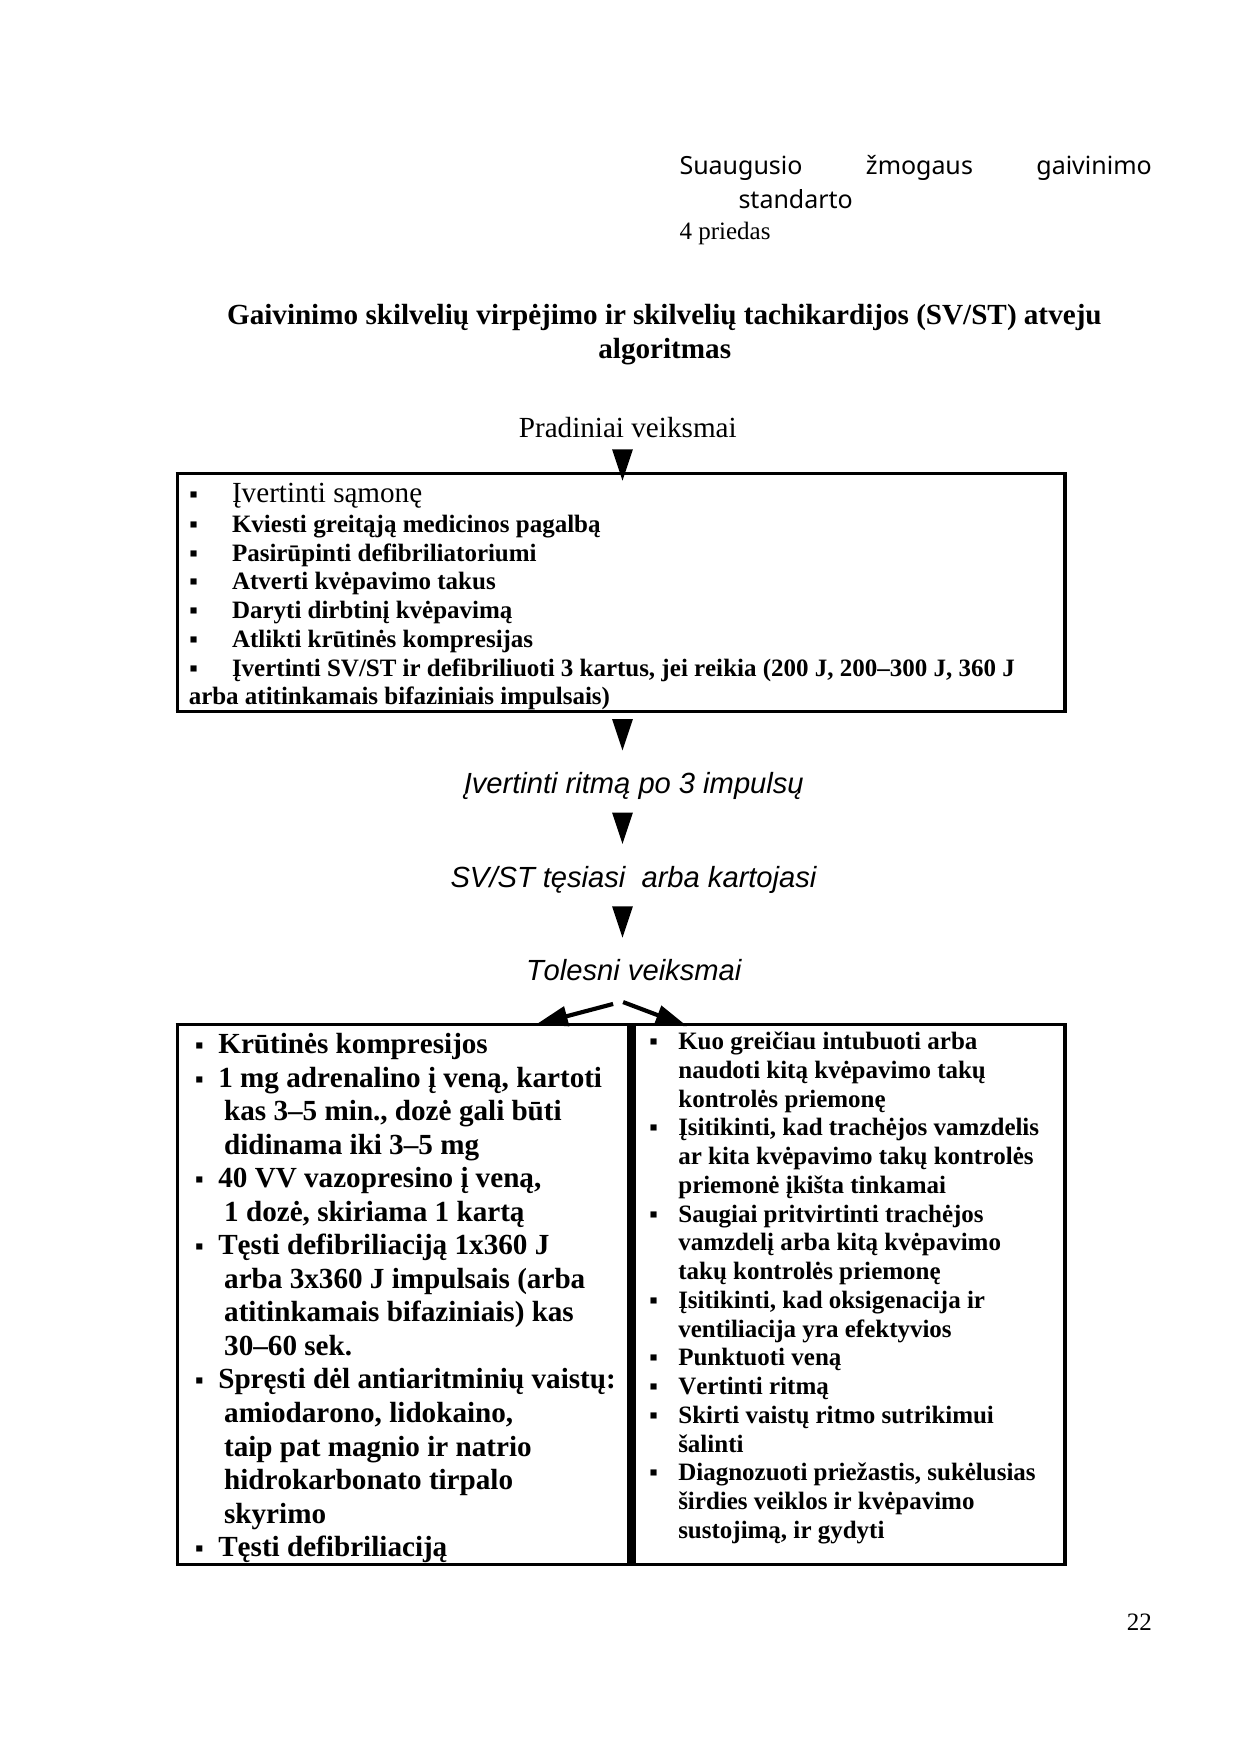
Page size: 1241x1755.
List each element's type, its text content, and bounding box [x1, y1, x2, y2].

text Suaugusio žmogaus gaivinimo standarto [679, 148, 1152, 216]
text SV/ST tęsiasi arba kartojasi [177, 860, 1093, 893]
text Pradiniai veiksmai [177, 410, 1078, 443]
table_cell  Įvertinti SV/ST ir defibriliuoti 3 kartus, jei reikia (200 J, 200–300 J, 360 J arba atitinkamais bifaziniais impulsais) [179, 653, 1063, 710]
table_cell  Atverti kvėpavimo takus [179, 566, 1063, 595]
table_cell  Atlikti krūtinės kompresijas [179, 624, 1063, 653]
table_header  Kuo greičiau intubuoti arba naudoti kitą kvėpavimo takų kontrolės priemonę  Įsitikinti, kad trachėjos vamzdelis ar kita kvėpavimo takų kontrolės priemonė įkišta tinkamai  Saugiai pritvirtinti trachėjos vamzdelį arba kitą kvėpavimo takų kontrolės priemonę  Įsitikinti, kad oksigenacija ir ventiliacija yra efektyvios  Punktuoti veną  Vertinti ritmą  Skirti vaistų ritmo sutrikimui šalinti  Diagnozuoti priežastis, sukėlusias širdies veiklos ir kvėpavimo sustojimą, ir gydyti [636, 1026, 1063, 1563]
text Įvertinti ritmą po 3 impulsų [177, 766, 1093, 800]
table_header  Krūtinės kompresijos  1 mg adrenalino į veną, kartoti kas 3–5 min., dozė gali būti didinama iki 3–5 mg  40 VV vazopresino į veną, 1 dozė, skiriama 1 kartą  Tęsti defibriliaciją 1x360 J arba 3x360 J impulsais (arba atitinkamais bifaziniais) kas 30–60 sek.  Spręsti dėl antiaritminių vaistų: amiodarono, lidokaino, taip pat magnio ir natrio hidrokarbonato tirpalo skyrimo  Tęsti defibriliaciją [179, 1026, 627, 1563]
text Gaivinimo skilvelių virpėjimo ir skilvelių tachikardijos (SV/ST) atveju algoritmas [177, 297, 1152, 364]
text Tolesni veiksmai [177, 953, 1093, 987]
table_cell  Kviesti greitąją medicinos pagalbą [179, 509, 1063, 538]
table_cell  Pasirūpinti defibriliatoriumi [179, 538, 1063, 566]
text 4 priedas [679, 216, 1152, 244]
table_cell  Daryti dirbtinį kvėpavimą [179, 595, 1063, 624]
table_header  Įvertinti sąmonę [179, 475, 1063, 509]
